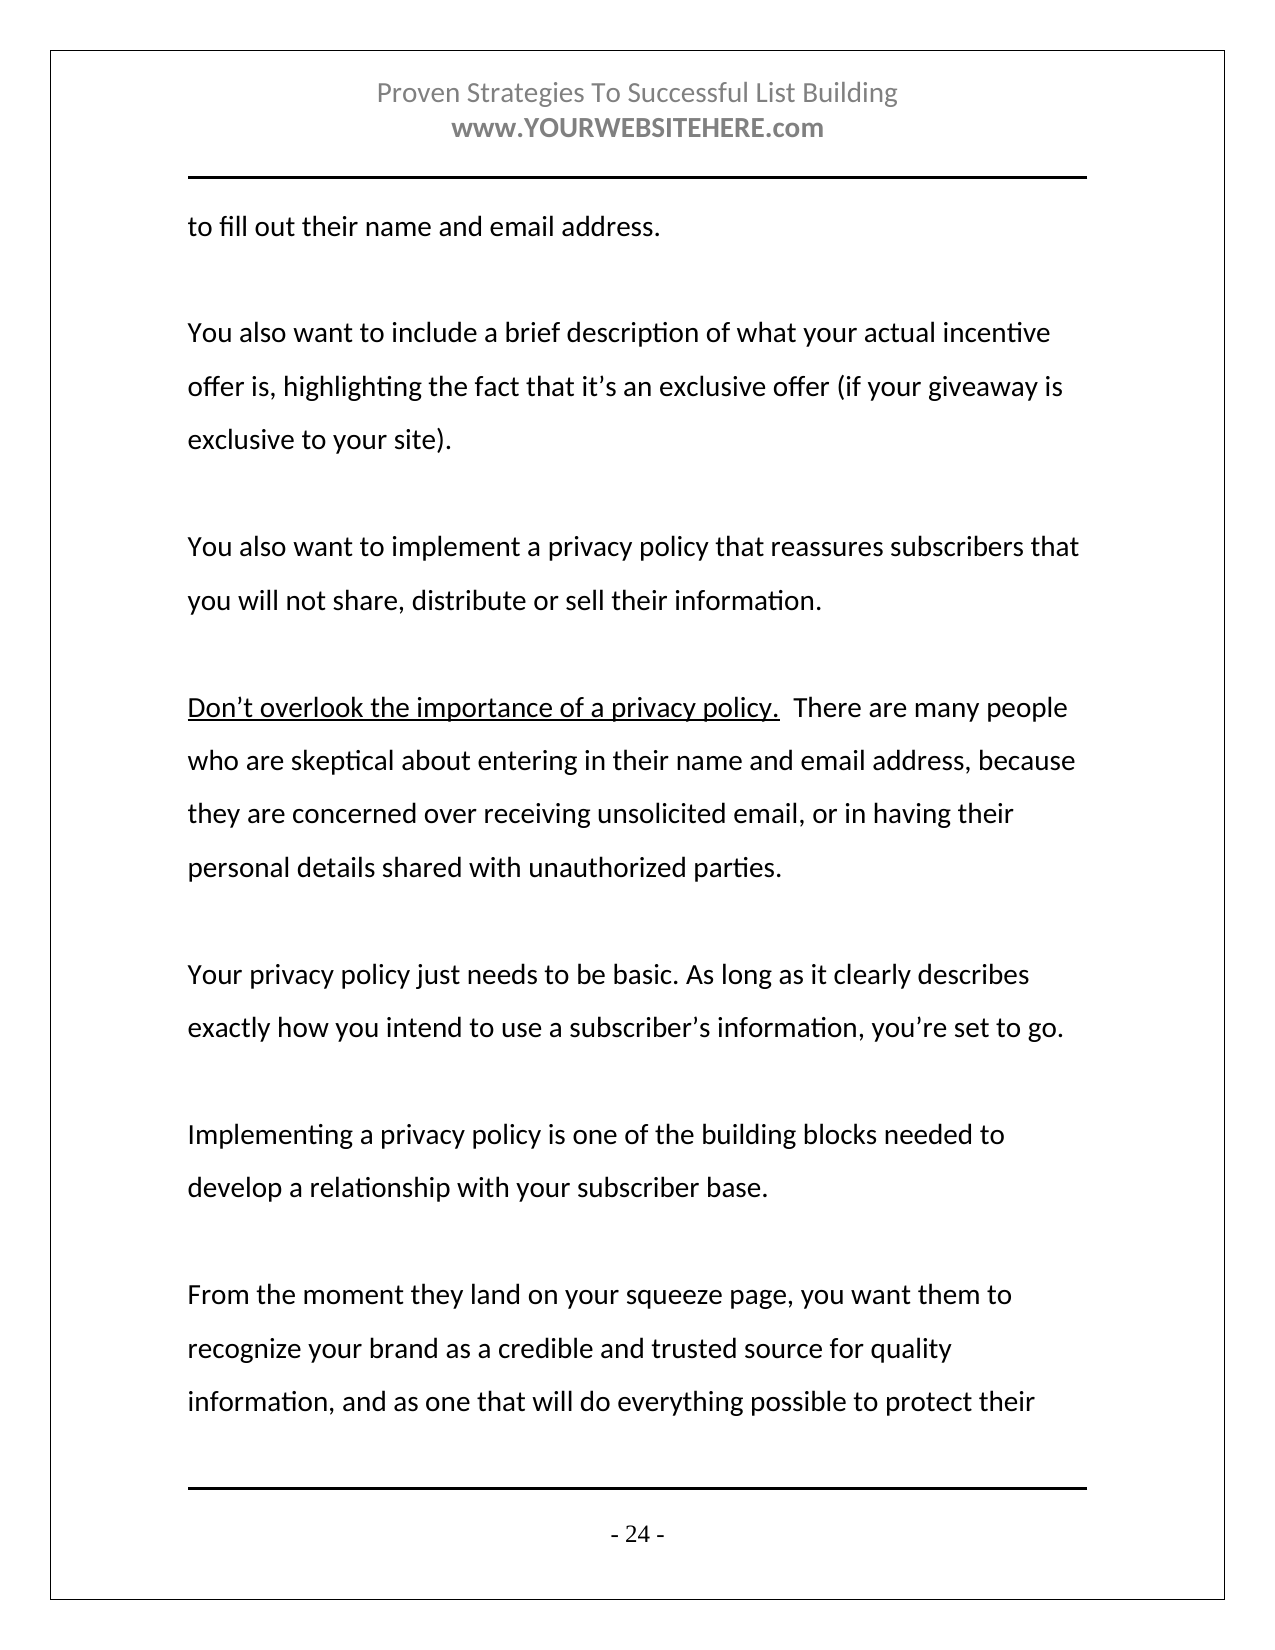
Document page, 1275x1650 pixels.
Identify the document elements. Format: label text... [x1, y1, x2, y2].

text Your privacy policy just needs to be basic. As long as it clearly describes exactly how you intend to use a subscriber’s information, you’re set to go. Implementing a privacy policy is one of the building blocks needed to develop a relationship with your subscriber base. [187, 956, 1087, 1205]
text Don’t overlook the importance of a privacy policy. There are many people who are skeptical about entering in their name and email address, because they are concerned over receiving unsolicited email, or in having their personal details shared with unauthorized parties. [187, 689, 1087, 884]
text From the moment they land on your squeeze page, you want them to recognize your brand as a credible and trusted source for quality information, and as one that will do everything possible to protect their [187, 1276, 1087, 1419]
text to fill out their name and email address. You also want to include a brief description of what your actual incentive offer is, highlighting the fact that it’s an exclusive offer (if your giveaway is exclusive to your site). [187, 208, 1087, 511]
text You also want to implement a privacy policy that reassures subscribers that you will not share, distribute or sell their information. [187, 528, 1087, 617]
